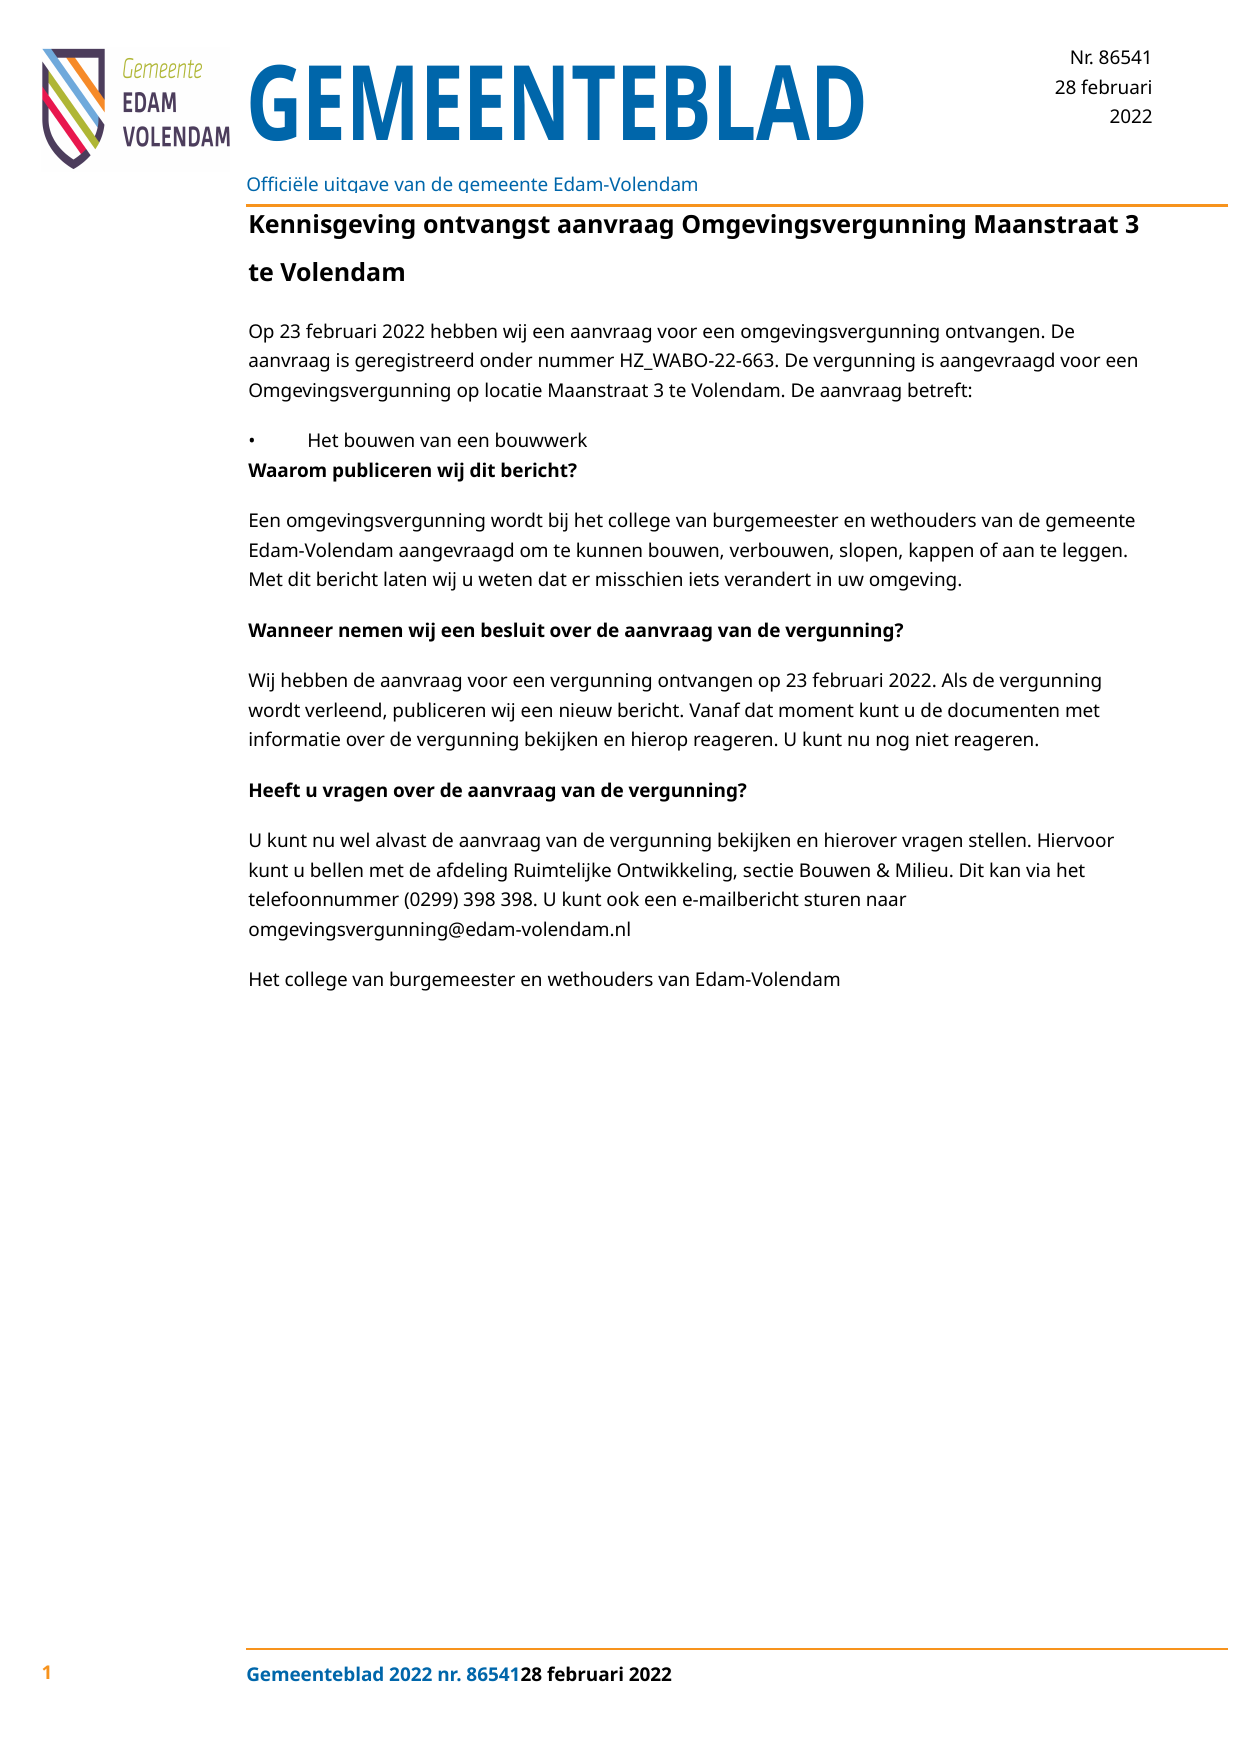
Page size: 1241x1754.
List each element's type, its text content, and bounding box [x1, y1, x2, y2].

text Kennisgeving ontvangst aanvraag Omgevingsvergunning Maanstraat 3 te Volendam [248, 207, 1152, 288]
text Op 23 februari 2022 hebben wij een aanvraag voor een omgevingsvergunning ontvangen. De aanvraag is geregistreerd onder nummer HZ_WABO-22-663. De vergunning is aangevraagd voor een Omgevingsvergunning op locatie Maanstraat 3 te Volendam. De aanvraag betreft: [248, 318, 1152, 403]
picture [41, 47, 231, 172]
text Heeft u vragen over de aanvraag van de vergunning? [248, 777, 1152, 803]
list Het bouwen van een bouwwerk [248, 427, 1152, 453]
text Waarom publiceren wij dit bericht? [248, 457, 1152, 483]
text U kunt nu wel alvast de aanvraag van de vergunning bekijken en hierover vragen stellen. Hiervoor kunt u bellen met de afdeling Ruimtelijke Ontwikkeling, sectie Bouwen & Milieu. Dit kan via het telefoonnummer (0299) 398 398. U kunt ook een e-mailbericht sturen naar omgevingsvergunning@edam-volendam.nl [248, 827, 1152, 942]
text Wanneer nemen wij een besluit over de aanvraag van de vergunning? [248, 617, 1152, 643]
text Een omgevingsvergunning wordt bij het college van burgemeester en wethouders van de gemeente Edam-Volendam aangevraagd om te kunnen bouwen, verbouwen, slopen, kappen of aan te leggen. Met dit bericht laten wij u weten dat er misschien iets verandert in uw omgeving. [248, 507, 1152, 592]
text Wij hebben de aanvraag voor een vergunning ontvangen op 23 februari 2022. Als de vergunning wordt verleend, publiceren wij een nieuw bericht. Vanaf dat moment kunt u de documenten met informatie over de vergunning bekijken en hierop reageren. U kunt nu nog niet reageren. [248, 667, 1152, 752]
text Het college van burgemeester en wethouders van Edam-Volendam [248, 967, 1152, 992]
